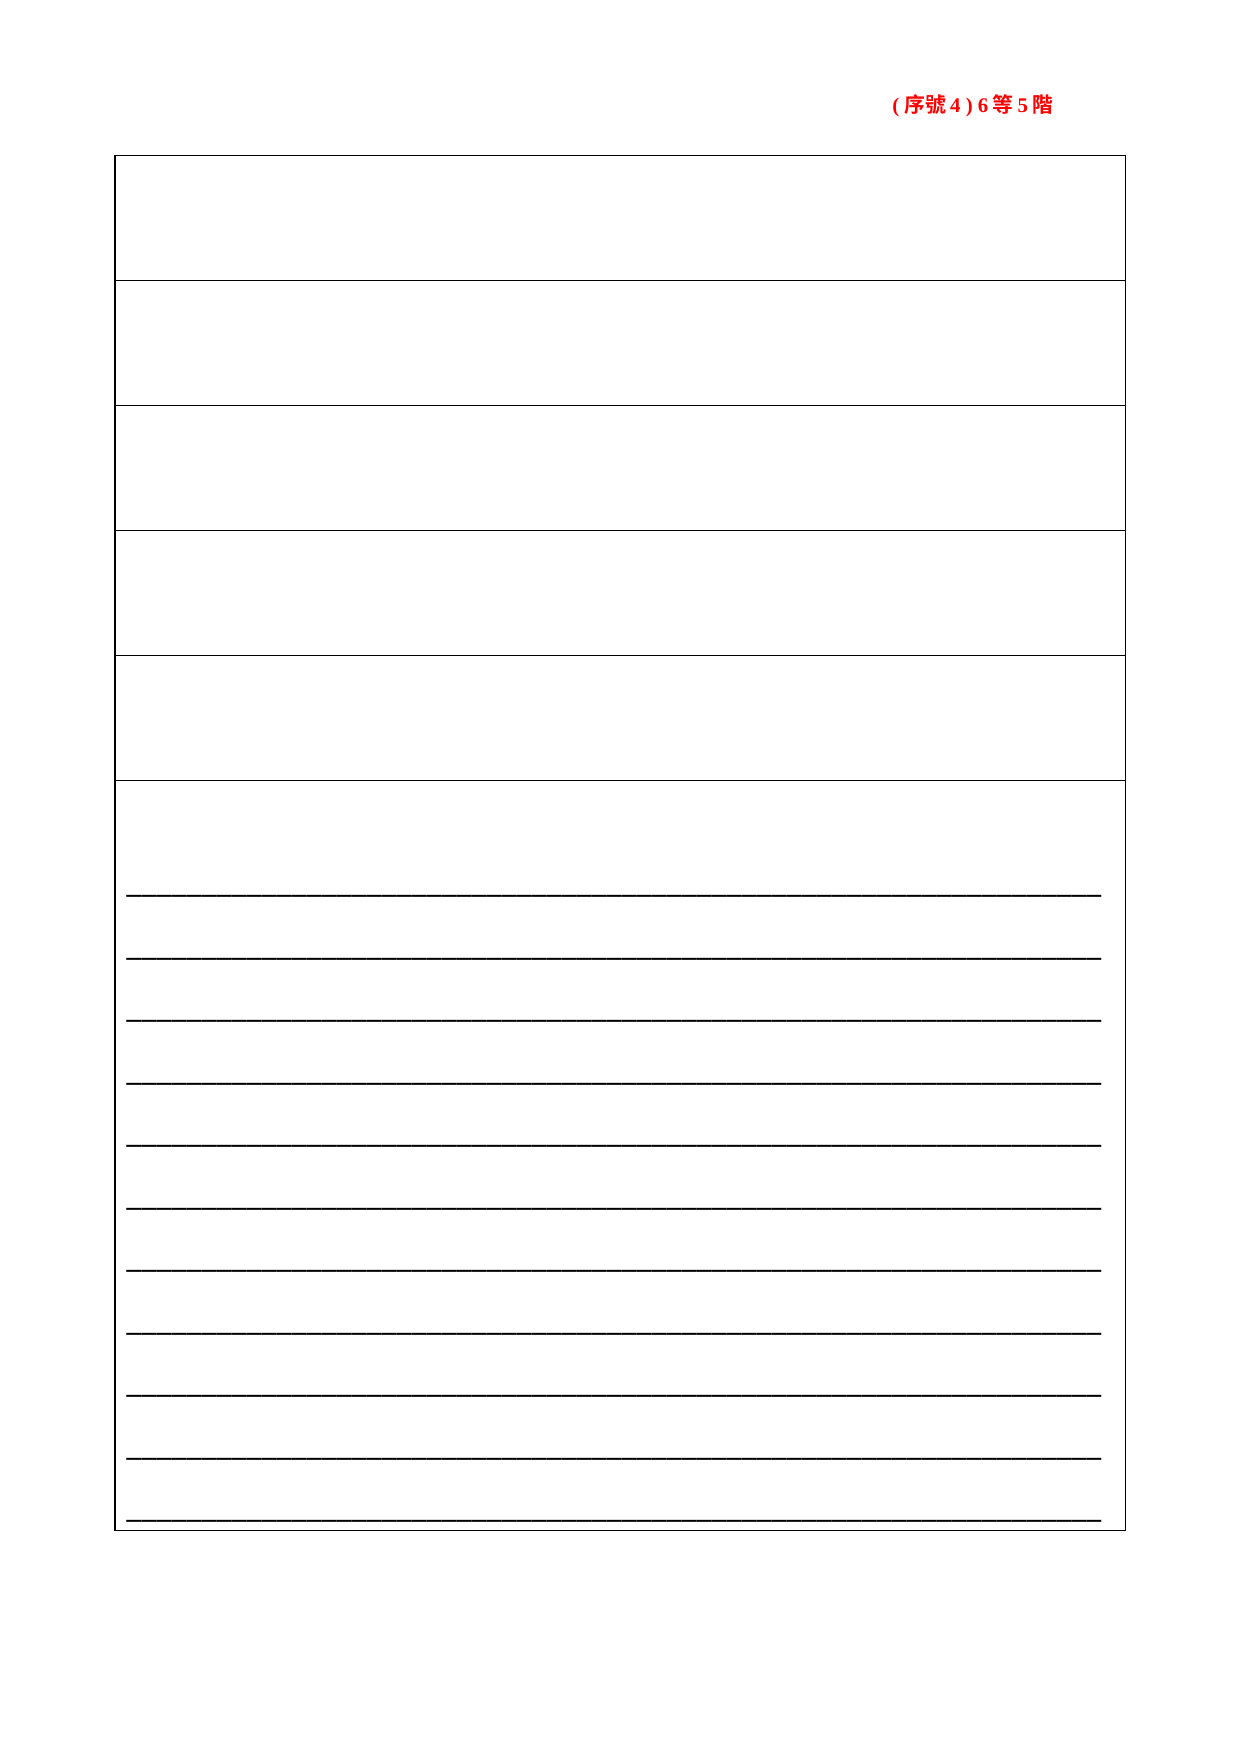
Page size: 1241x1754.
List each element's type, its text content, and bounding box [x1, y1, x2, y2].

table_cell ___________________________________________________________________________________________________________________________________________________________________________________________________________________________________________________________________________________________________________________________________________________________________________________________________________________________________________________________________________________________________________________________________________________________________________________________________________________________________________________________________________________________________________________________________________ [116, 781, 1125, 1530]
table_cell [116, 656, 1125, 780]
table_cell [116, 406, 1125, 530]
table_cell [116, 281, 1125, 405]
table_cell [116, 156, 1125, 280]
table_cell [116, 531, 1125, 655]
